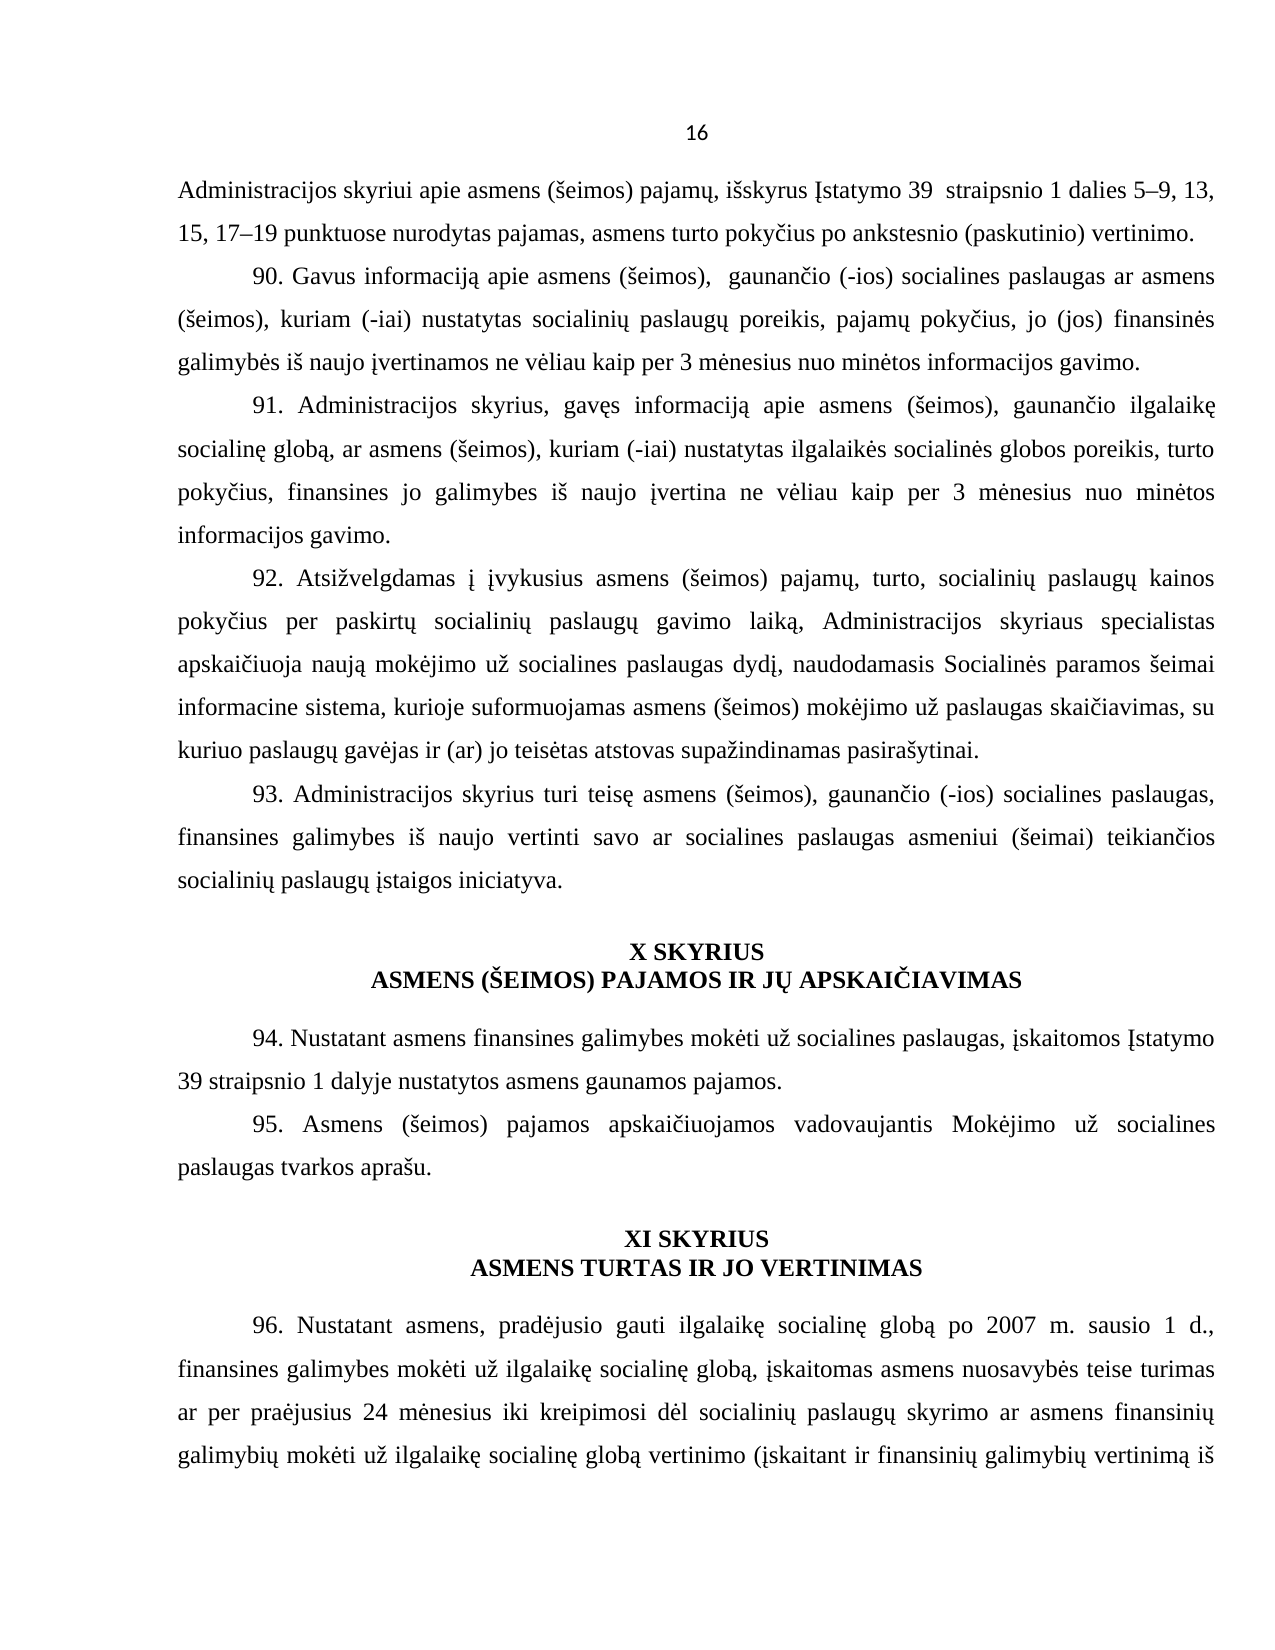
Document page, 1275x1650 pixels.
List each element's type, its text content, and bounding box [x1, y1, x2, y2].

text 90. Gavus informaciją apie asmens (šeimos), gaunančio (-ios) socialines paslaugas ar asmens (šeimos), kuriam (-iai) nustatytas socialinių paslaugų poreikis, pajamų pokyčius, jo (jos) finansinės galimybės iš naujo įvertinamos ne vėliau kaip per 3 mėnesius nuo minėtos informacijos gavimo. [177, 261, 1216, 376]
text 94. Nustatant asmens finansines galimybes mokėti už socialines paslaugas, įskaitomos Įstatymo 39 straipsnio 1 dalyje nustatytos asmens gaunamos pajamos. [177, 1023, 1216, 1095]
text 92. Atsižvelgdamas į įvykusius asmens (šeimos) pajamų, turto, socialinių paslaugų kainos pokyčius per paskirtų socialinių paslaugų gavimo laiką, Administracijos skyriaus specialistas apskaičiuoja naują mokėjimo už socialines paslaugas dydį, naudodamasis Socialinės paramos šeimai informacine sistema, kurioje suformuojamas asmens (šeimos) mokėjimo už paslaugas skaičiavimas, su kuriuo paslaugų gavėjas ir (ar) jo teisėtas atstovas supažindinamas pasirašytinai. [177, 563, 1216, 764]
text Administracijos skyriui apie asmens (šeimos) pajamų, išskyrus Įstatymo 39 straipsnio 1 dalies 5–9, 13, 15, 17–19 punktuose nurodytas pajamas, asmens turto pokyčius po ankstesnio (paskutinio) vertinimo. [177, 175, 1216, 247]
text ASMENS TURTAS IR JO VERTINIMAS [177, 1253, 1216, 1282]
text ASMENS (ŠEIMOS) PAJAMOS IR JŲ APSKAIČIAVIMAS [177, 966, 1216, 994]
text X SKYRIUS [177, 937, 1216, 966]
text XI SKYRIUS [177, 1224, 1216, 1253]
text 91. Administracijos skyrius, gavęs informaciją apie asmens (šeimos), gaunančio ilgalaikę socialinę globą, ar asmens (šeimos), kuriam (-iai) nustatytas ilgalaikės socialinės globos poreikis, turto pokyčius, finansines jo galimybes iš naujo įvertina ne vėliau kaip per 3 mėnesius nuo minėtos informacijos gavimo. [177, 391, 1216, 549]
text 93. Administracijos skyrius turi teisę asmens (šeimos), gaunančio (-ios) socialines paslaugas, finansines galimybes iš naujo vertinti savo ar socialines paslaugas asmeniui (šeimai) teikiančios socialinių paslaugų įstaigos iniciatyva. [177, 779, 1216, 894]
text 96. Nustatant asmens, pradėjusio gauti ilgalaikę socialinę globą po 2007 m. sausio 1 d., finansines galimybes mokėti už ilgalaikę socialinę globą, įskaitomas asmens nuosavybės teise turimas ar per praėjusius 24 mėnesius iki kreipimosi dėl socialinių paslaugų skyrimo ar asmens finansinių galimybių mokėti už ilgalaikę socialinę globą vertinimo (įskaitant ir finansinių galimybių vertinimą iš [177, 1311, 1216, 1469]
text 95. Asmens (šeimos) pajamos apskaičiuojamos vadovaujantis Mokėjimo už socialines paslaugas tvarkos aprašu. [177, 1109, 1216, 1181]
